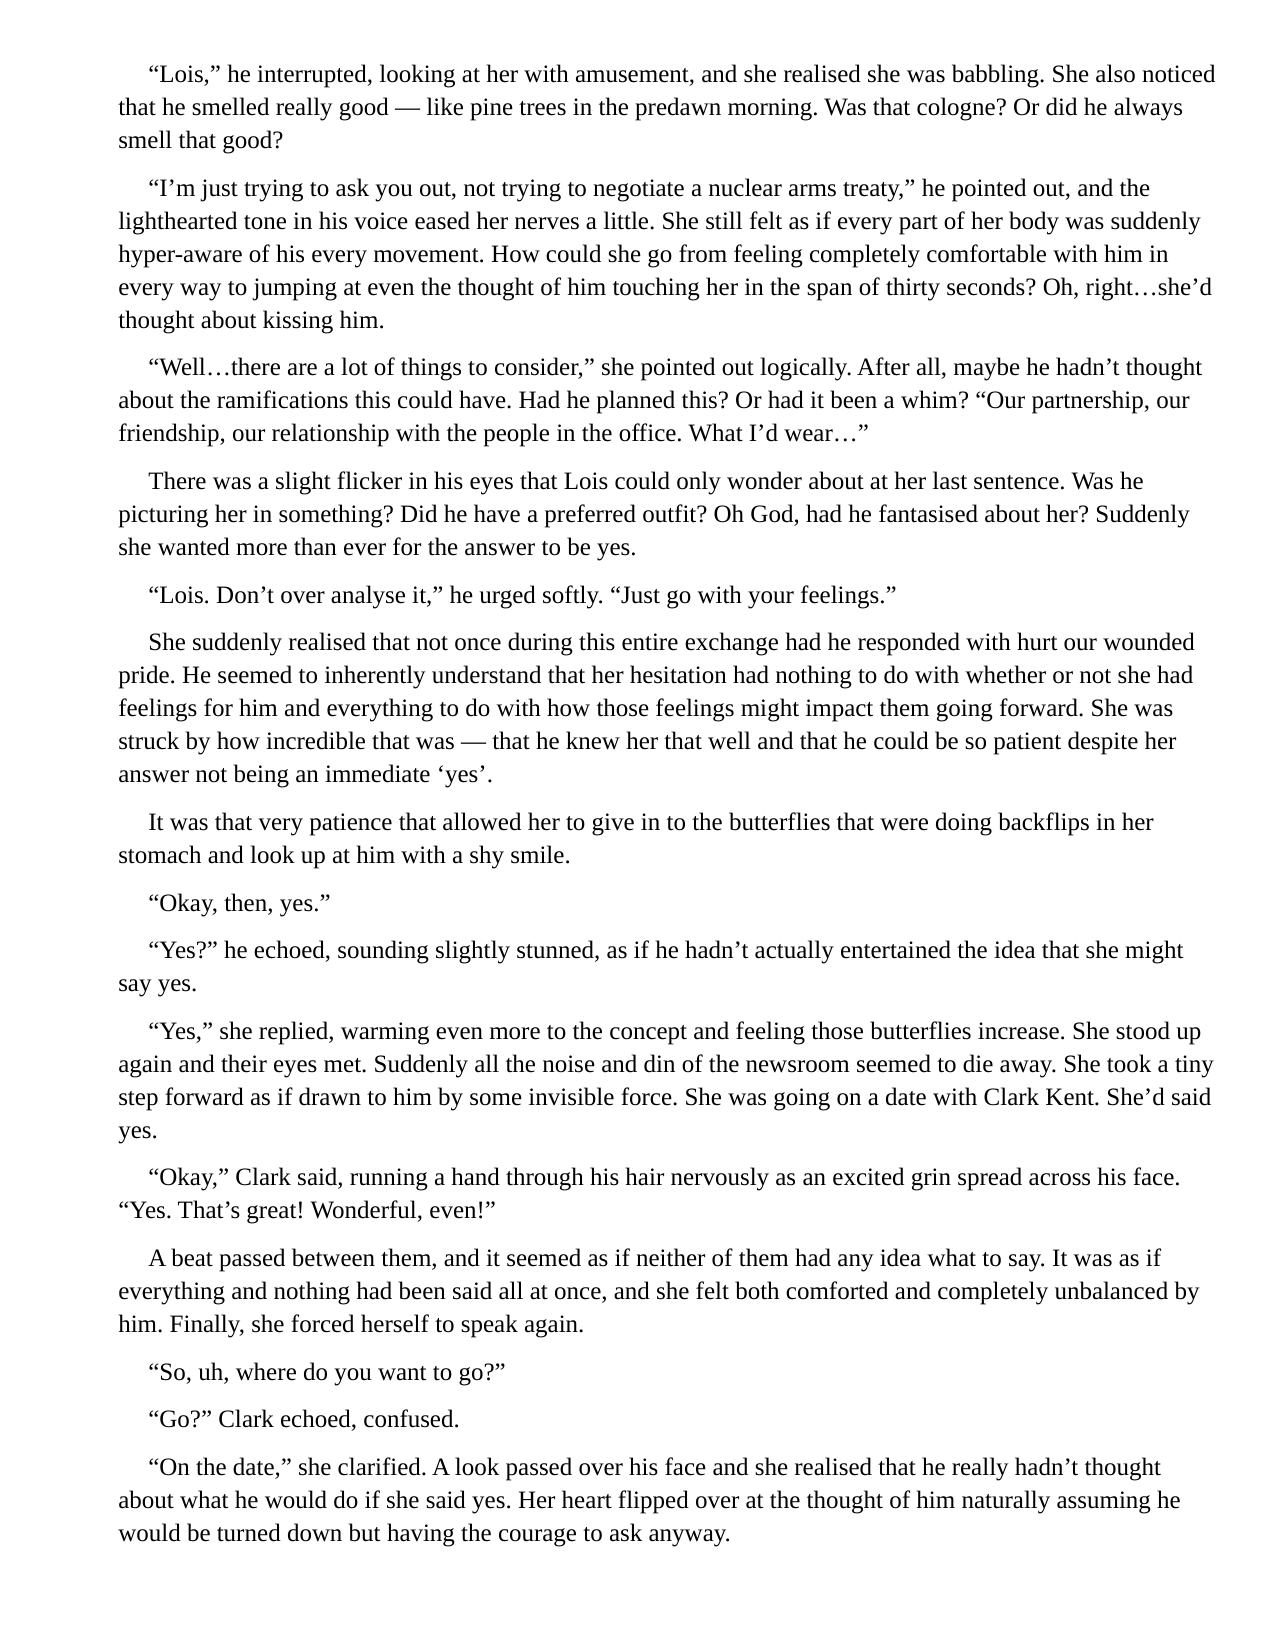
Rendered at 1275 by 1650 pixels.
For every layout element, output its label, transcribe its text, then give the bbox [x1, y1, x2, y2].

text “Well…there are a lot of things to consider,” she pointed out logically. After all, maybe he hadn’t thought about the ramifications this could have. Had he planned this? Or had it been a whim? “Our partnership, our friendship, our relationship with the people in the office. What I’d wear…” [118, 352, 1216, 447]
text “Lois,” he interrupted, looking at her with amusement, and she realised she was babbling. She also noticed that he smelled really good — like pine trees in the predawn morning. Was that cologne? Or did he always smell that good? [118, 59, 1216, 154]
text “Okay, then, yes.” [118, 888, 1216, 916]
text “Okay,” Clark said, running a hand through his hair nervously as an excited grin spread across his face. “Yes. That’s great! Wonderful, even!” [118, 1162, 1216, 1224]
text “Yes?” he echoed, sounding slightly stunned, as if he hadn’t actually entertained the idea that she might say yes. [118, 935, 1216, 997]
text It was that very patience that allowed her to give in to the butterflies that were doing backflips in her stomach and look up at him with a shy smile. [118, 807, 1216, 869]
text “Go?” Clark echoed, confused. [118, 1404, 1216, 1433]
text There was a slight flicker in his eyes that Lois could only wonder about at her last sentence. Was he picturing her in something? Did he have a preferred outfit? Oh God, had he fantasised about her? Suddenly she wanted more than ever for the answer to be yes. [118, 466, 1216, 561]
text “I’m just trying to ask you out, not trying to negotiate a nuclear arms treaty,” he pointed out, and the lighthearted tone in his voice eased her nerves a little. She still felt as if every part of her body was suddenly hyper-aware of his every movement. How could she go from feeling completely comfortable with him in every way to jumping at even the thought of him touching her in the span of thirty seconds? Oh, right…she’d thought about kissing him. [118, 173, 1216, 333]
text “Lois. Don’t over analyse it,” he urged softly. “Just go with your feelings.” [118, 580, 1216, 608]
text She suddenly realised that not once during this entire exchange had he responded with hurt our wounded pride. He seemed to inherently understand that her hesitation had nothing to do with whether or not she had feelings for him and everything to do with how those feelings might impact them going forward. She was struck by how incredible that was — that he knew her that well and that he could be so patient despite her answer not being an immediate ‘yes’. [118, 627, 1216, 788]
text “So, uh, where do you want to go?” [118, 1357, 1216, 1386]
text A beat passed between them, and it seemed as if neither of them had any idea what to say. It was as if everything and nothing had been said all at once, and she felt both comforted and completely unbalanced by him. Finally, she forced herself to speak again. [118, 1243, 1216, 1338]
text “Yes,” she replied, warming even more to the concept and feeling those butterflies increase. She stood up again and their eyes met. Suddenly all the noise and din of the newsroom seemed to die away. She took a tiny step forward as if drawn to him by some invisible force. She was going on a date with Clark Kent. She’d said yes. [118, 1016, 1216, 1144]
text “On the date,” she clarified. A look passed over his face and she realised that he really hadn’t thought about what he would do if she said yes. Her heart flipped over at the thought of him naturally assuming he would be turned down but having the courage to ask anyway. [118, 1452, 1216, 1547]
